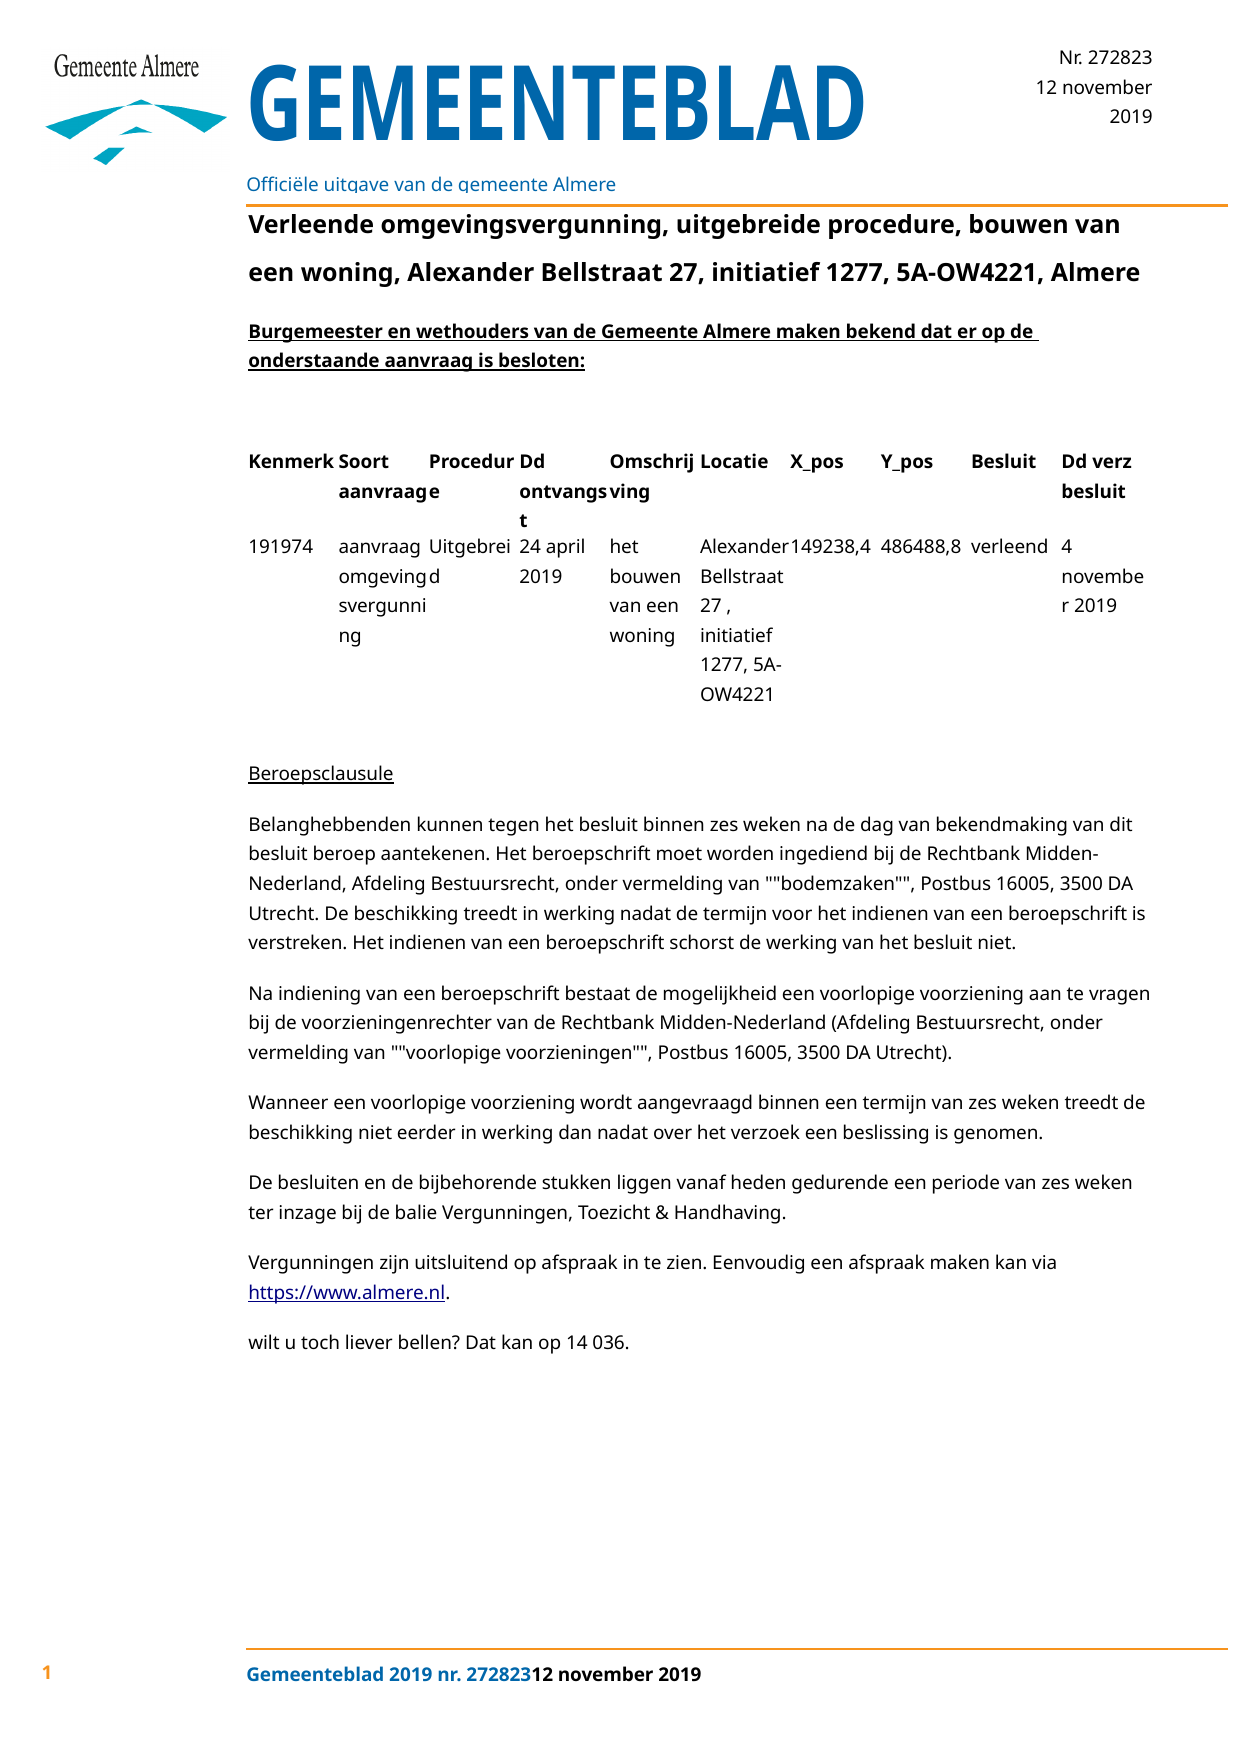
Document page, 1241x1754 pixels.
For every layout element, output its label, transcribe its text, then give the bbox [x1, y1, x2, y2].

table_header Dd verz besluit [1061, 449, 1152, 533]
text Burgemeester en wethouders van de Gemeente Almere maken bekend dat er op de onderstaande aanvraag is besloten: [248, 318, 1152, 373]
table_cell Alexander Bellstraat 27 , initiatief 1277, 5A-OW4221 [700, 533, 790, 707]
table_header Besluit [971, 449, 1061, 533]
table_header Dd ontvangst [519, 449, 609, 533]
table_header Kenmerk [248, 449, 338, 533]
table_cell 4 november 2019 [1061, 533, 1152, 707]
table_cell verleend [971, 533, 1061, 707]
text Na indiening van een beroepschrift bestaat de mogelijkheid een voorlopige voorziening aan te vragen bij de voorzieningenrechter van de Rechtbank Midden-Nederland (Afdeling Bestuursrecht, onder vermelding van ""voorlopige voorzieningen"", Postbus 16005, 3500 DA Utrecht). [248, 980, 1152, 1065]
text Wanneer een voorlopige voorziening wordt aangevraagd binnen een termijn van zes weken treedt de beschikking niet eerder in werking dan nadat over het verzoek een beslissing is genomen. [248, 1089, 1152, 1145]
text Verleende omgevingsvergunning, uitgebreide procedure, bouwen van een woning, Alexander Bellstraat 27, initiatief 1277, 5A-OW4221, Almere [248, 207, 1152, 288]
table_header Soort aanvraag [338, 449, 429, 533]
text Beroepsclausule [248, 761, 1152, 786]
table_header Omschrijving [609, 449, 700, 533]
table_cell Uitgebreid [429, 533, 519, 707]
table_header Procedure [429, 449, 519, 533]
text Belanghebbenden kunnen tegen het besluit binnen zes weken na de dag van bekendmaking van dit besluit beroep aantekenen. Het beroepschrift moet worden ingediend bij de Rechtbank Midden-Nederland, Afdeling Bestuursrecht, onder vermelding van ""bodemzaken"", Postbus 16005, 3500 DA Utrecht. De beschikking treedt in werking nadat de termijn voor het indienen van een beroepschrift is verstreken. Het indienen van een beroepschrift schorst de werking van het besluit niet. [248, 811, 1152, 955]
table_cell aanvraag omgevingsvergunning [338, 533, 429, 707]
table_cell 24 april 2019 [519, 533, 609, 707]
table_header X_pos [790, 449, 881, 533]
table_cell 191974 [248, 533, 338, 707]
table_header Y_pos [881, 449, 971, 533]
table_cell 149238,4 [790, 533, 881, 707]
table_header Locatie [700, 449, 790, 533]
table_cell 486488,8 [881, 533, 971, 707]
picture [41, 47, 231, 172]
text wilt u toch liever bellen? Dat kan op 14 036. [248, 1329, 1152, 1355]
text Vergunningen zijn uitsluitend op afspraak in te zien. Eenvoudig een afspraak maken kan via https://www.almere.nl. [248, 1249, 1152, 1305]
text De besluiten en de bijbehorende stukken liggen vanaf heden gedurende een periode van zes weken ter inzage bij de balie Vergunningen, Toezicht & Handhaving. [248, 1169, 1152, 1225]
table_cell het bouwen van een woning [609, 533, 700, 707]
